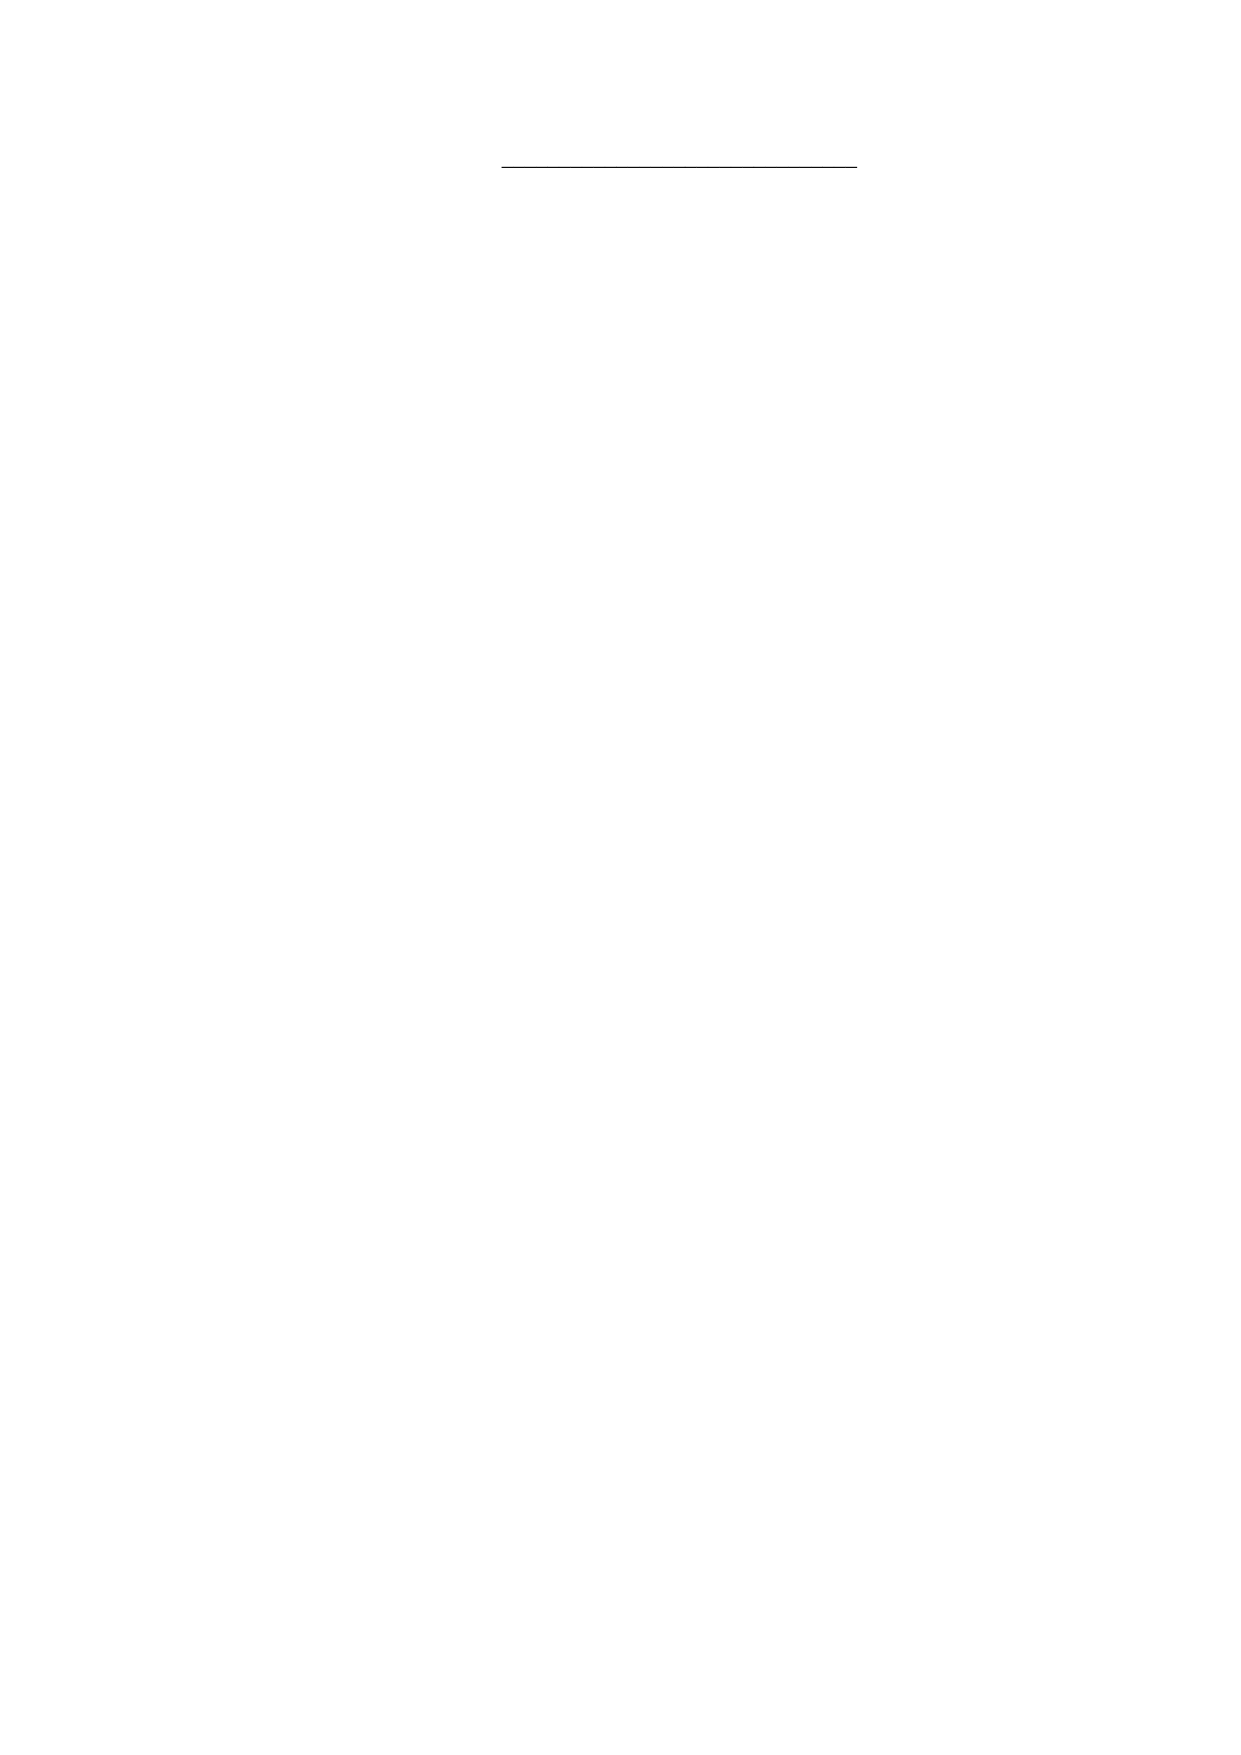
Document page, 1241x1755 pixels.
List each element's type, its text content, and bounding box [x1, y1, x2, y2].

text _______________________________ [177, 144, 1181, 171]
